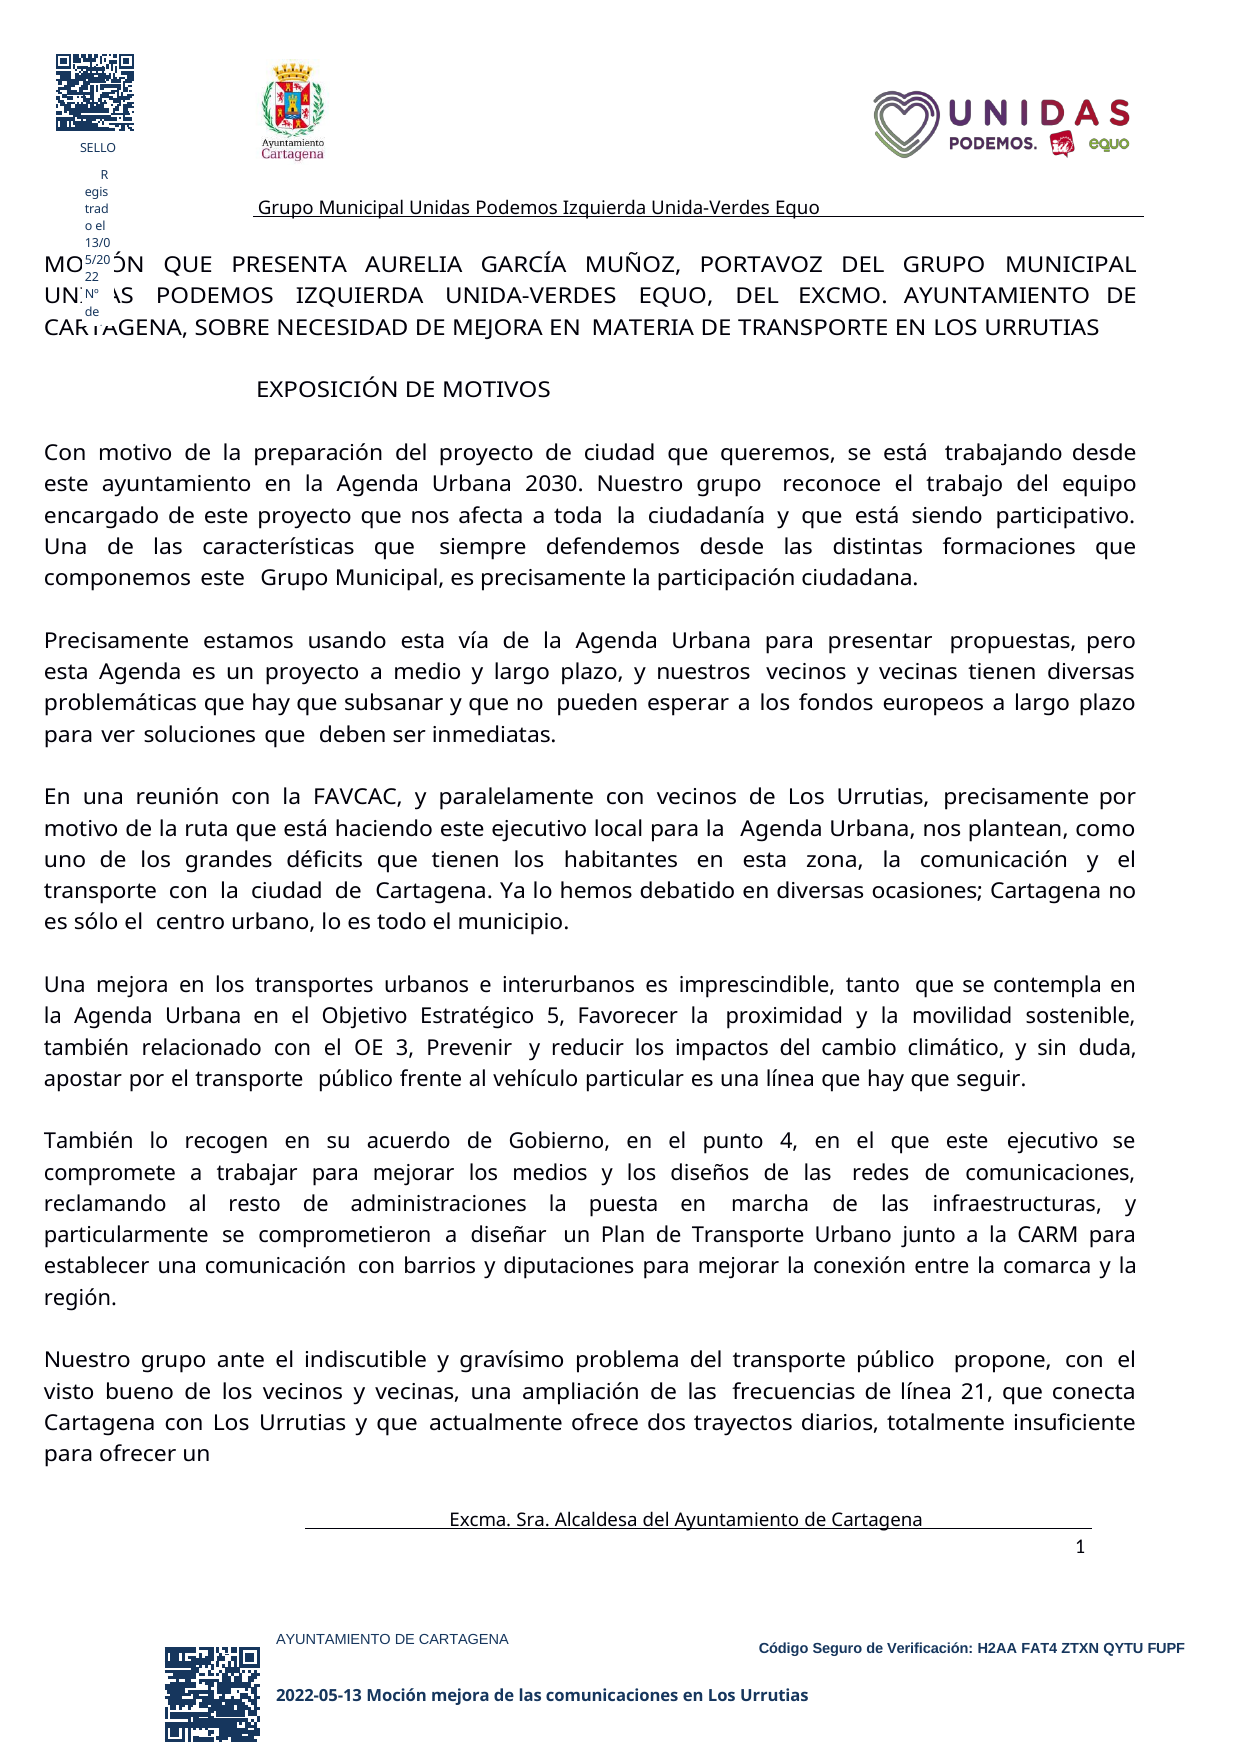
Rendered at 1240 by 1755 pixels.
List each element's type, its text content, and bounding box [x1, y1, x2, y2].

text Registrado el 13/05/2022 Nº de entrada 54842 / 2022 [84, 166, 112, 326]
text AYUNTAMIENTO DE CARTAGENA [276, 1631, 511, 1647]
text MOCIÓN QUE PRESENTA AURELIA GARCÍA MUÑOZ, PORTAVOZ DEL GRUPO MUNICIPAL UNIDAS PODEMOS IZQUIERDA UNIDA-VERDES EQUO, DEL EXCMO. AYUNTAMIENTO DE CARTAGENA, SOBRE NECESIDAD DE MEJORA EN MATERIA DE TRANSPORTE EN LOS URRUTIAS [44, 249, 1137, 341]
text Grupo Municipal Unidas Podemos Izquierda Unida-Verdes Equo [253, 194, 1239, 219]
text [1068, 139, 1239, 156]
text Precisamente estamos usando esta vía de la Agenda Urbana para presentar propuestas, pero esta Agenda es un proyecto a medio y largo plazo, y nuestros vecinos y vecinas tienen diversas problemáticas que hay que subsanar y que no pueden esperar a los fondos europeos a largo plazo para ver soluciones que deben ser inmediatas. [44, 625, 1136, 748]
text Con motivo de la preparación del proyecto de ciudad que queremos, se está trabajando desde este ayuntamiento en la Agenda Urbana 2030. Nuestro grupo reconoce el trabajo del equipo encargado de este proyecto que nos afecta a toda la ciudadanía y que está siendo participativo. Una de las características que siempre defendemos desde las distintas formaciones que componemos este Grupo Municipal, es precisamente la participación ciudadana. [44, 437, 1137, 592]
text También lo recogen en su acuerdo de Gobierno, en el punto 4, en el que este ejecutivo se compromete a trabajar para mejorar los medios y los diseños de las redes de comunicaciones, reclamando al resto de administraciones la puesta en marcha de las infraestructuras, y particularmente se comprometieron a diseñar un Plan de Transporte Urbano junto a la CARM para establecer una comunicación con barrios y diputaciones para mejorar la conexión entre la comarca y la región. [44, 1126, 1137, 1312]
text Una mejora en los transportes urbanos e interurbanos es imprescindible, tanto que se contempla en la Agenda Urbana en el Objetivo Estratégico 5, Favorecer la proximidad y la movilidad sostenible, también relacionado con el OE 3, Prevenir y reducir los impactos del cambio climático, y sin duda, apostar por el transporte público frente al vehículo particular es una línea que hay que seguir. [44, 969, 1137, 1093]
text [330, 139, 896, 156]
text Código Seguro de Verificación: H2AA FAT4 ZTXN QYTU FUPF [758, 1639, 1239, 1656]
text 2022-05-13 Moción mejora de las comunicaciones en Los Urrutias [276, 1684, 1239, 1707]
text Nuestro grupo ante el indiscutible y gravísimo problema del transporte público propone, con el visto bueno de los vecinos y vecinas, una ampliación de las frecuencias de línea 21, que conecta Cartagena con Los Urrutias y que actualmente ofrece dos trayectos diarios, totalmente insuficiente para ofrecer un [44, 1344, 1136, 1468]
text Excma. Sra. Alcaldesa del Ayuntamiento de Cartagena [44, 1506, 1092, 1532]
text SELLO [80, 139, 255, 156]
text 1 [44, 1533, 1085, 1559]
text En una reunión con la FAVCAC, y paralelamente con vecinos de Los Urrutias, precisamente por motivo de la ruta que está haciendo este ejecutivo local para la Agenda Urbana, nos plantean, como uno de los grandes déficits que tienen los habitantes en esta zona, la comunicación y el transporte con la ciudad de Cartagena. Ya lo hemos debatido en diversas ocasiones; Cartagena no es sólo el centro urbano, lo es todo el municipio. [44, 781, 1137, 936]
text [912, 139, 1054, 156]
text EXPOSICIÓN DE MOTIVOS [256, 374, 1239, 404]
